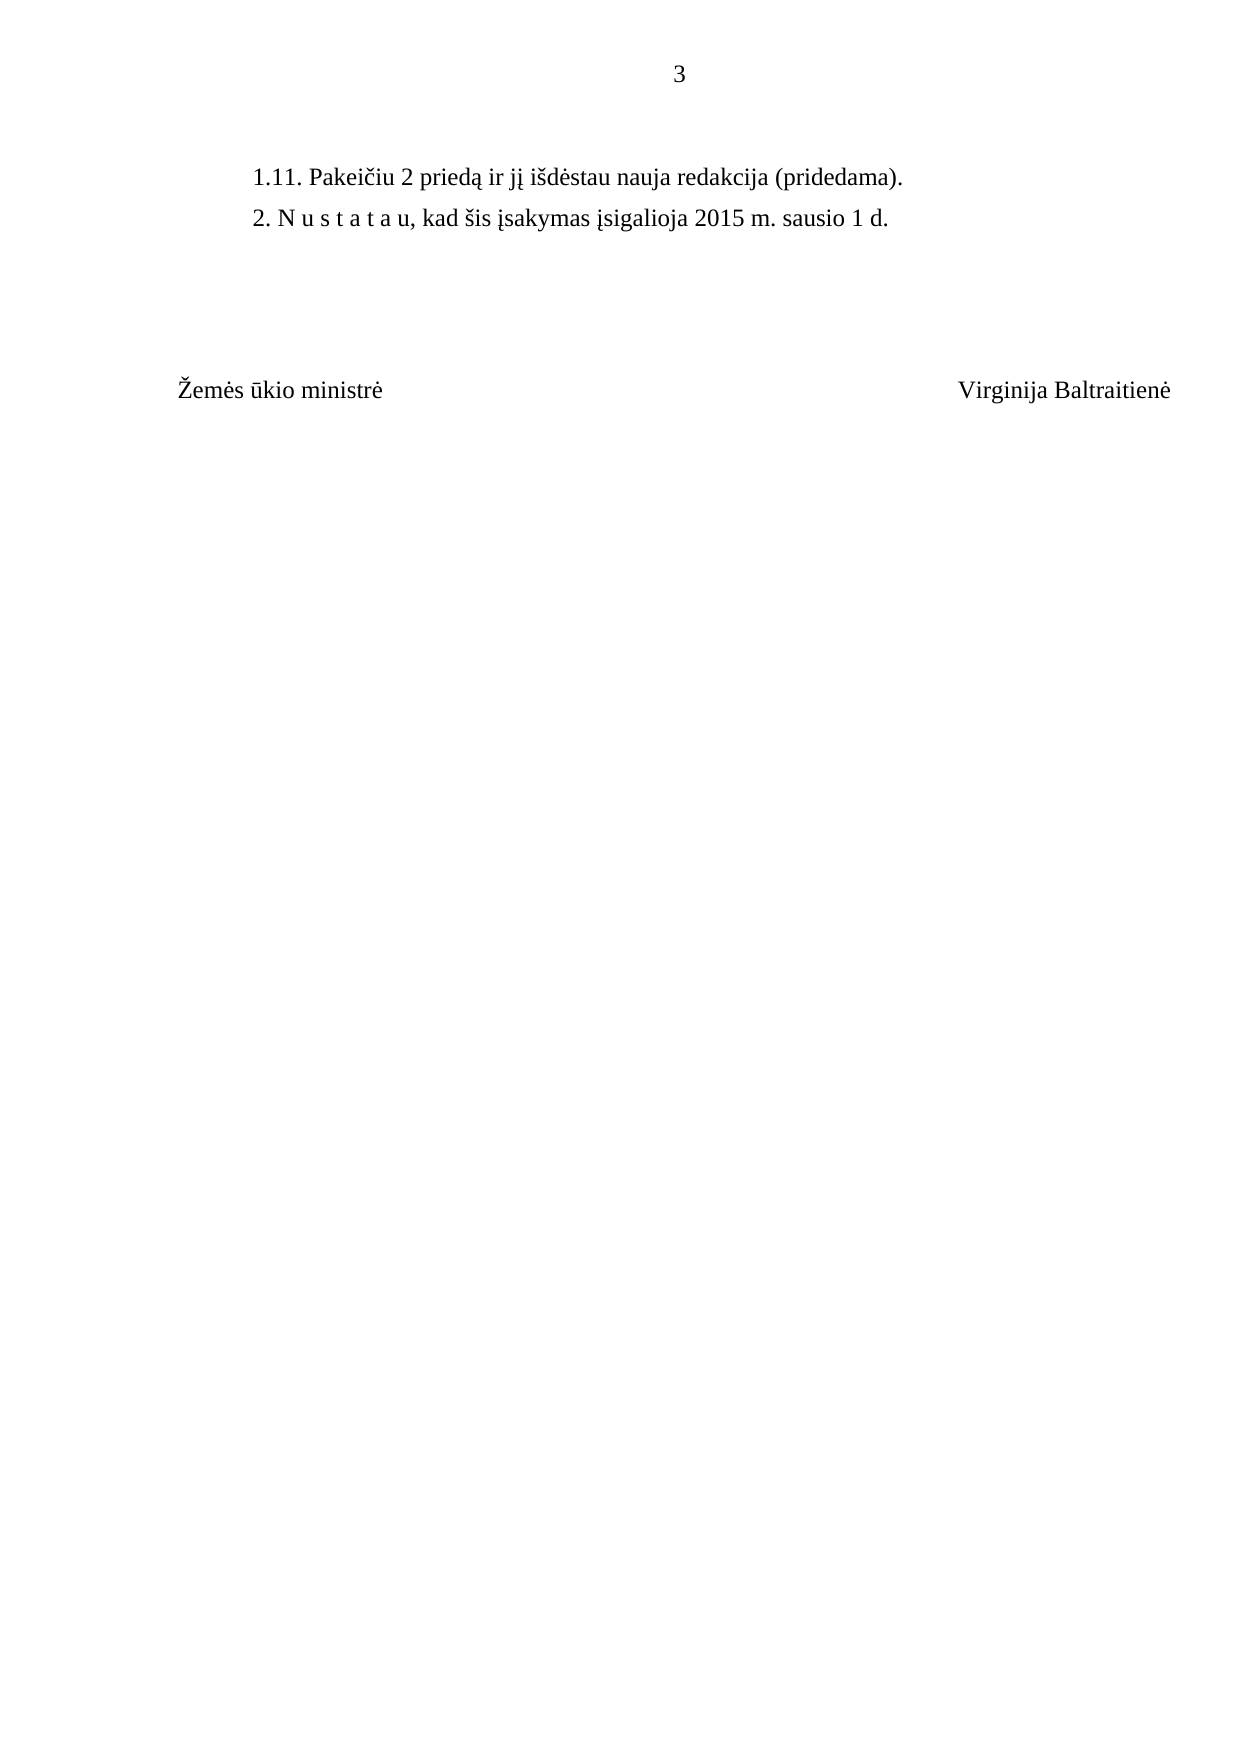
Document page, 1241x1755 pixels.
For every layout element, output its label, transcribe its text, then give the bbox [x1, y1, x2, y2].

text Žemės ūkio ministrė Virginija Baltraitienė [177, 375, 1181, 404]
text 2. N u s t a t a u, kad šis įsakymas įsigalioja 2015 m. sausio 1 d. [177, 203, 1181, 231]
text 1.11. Pakeičiu 2 priedą ir jį išdėstau nauja redakcija (pridedama). [177, 162, 1181, 191]
